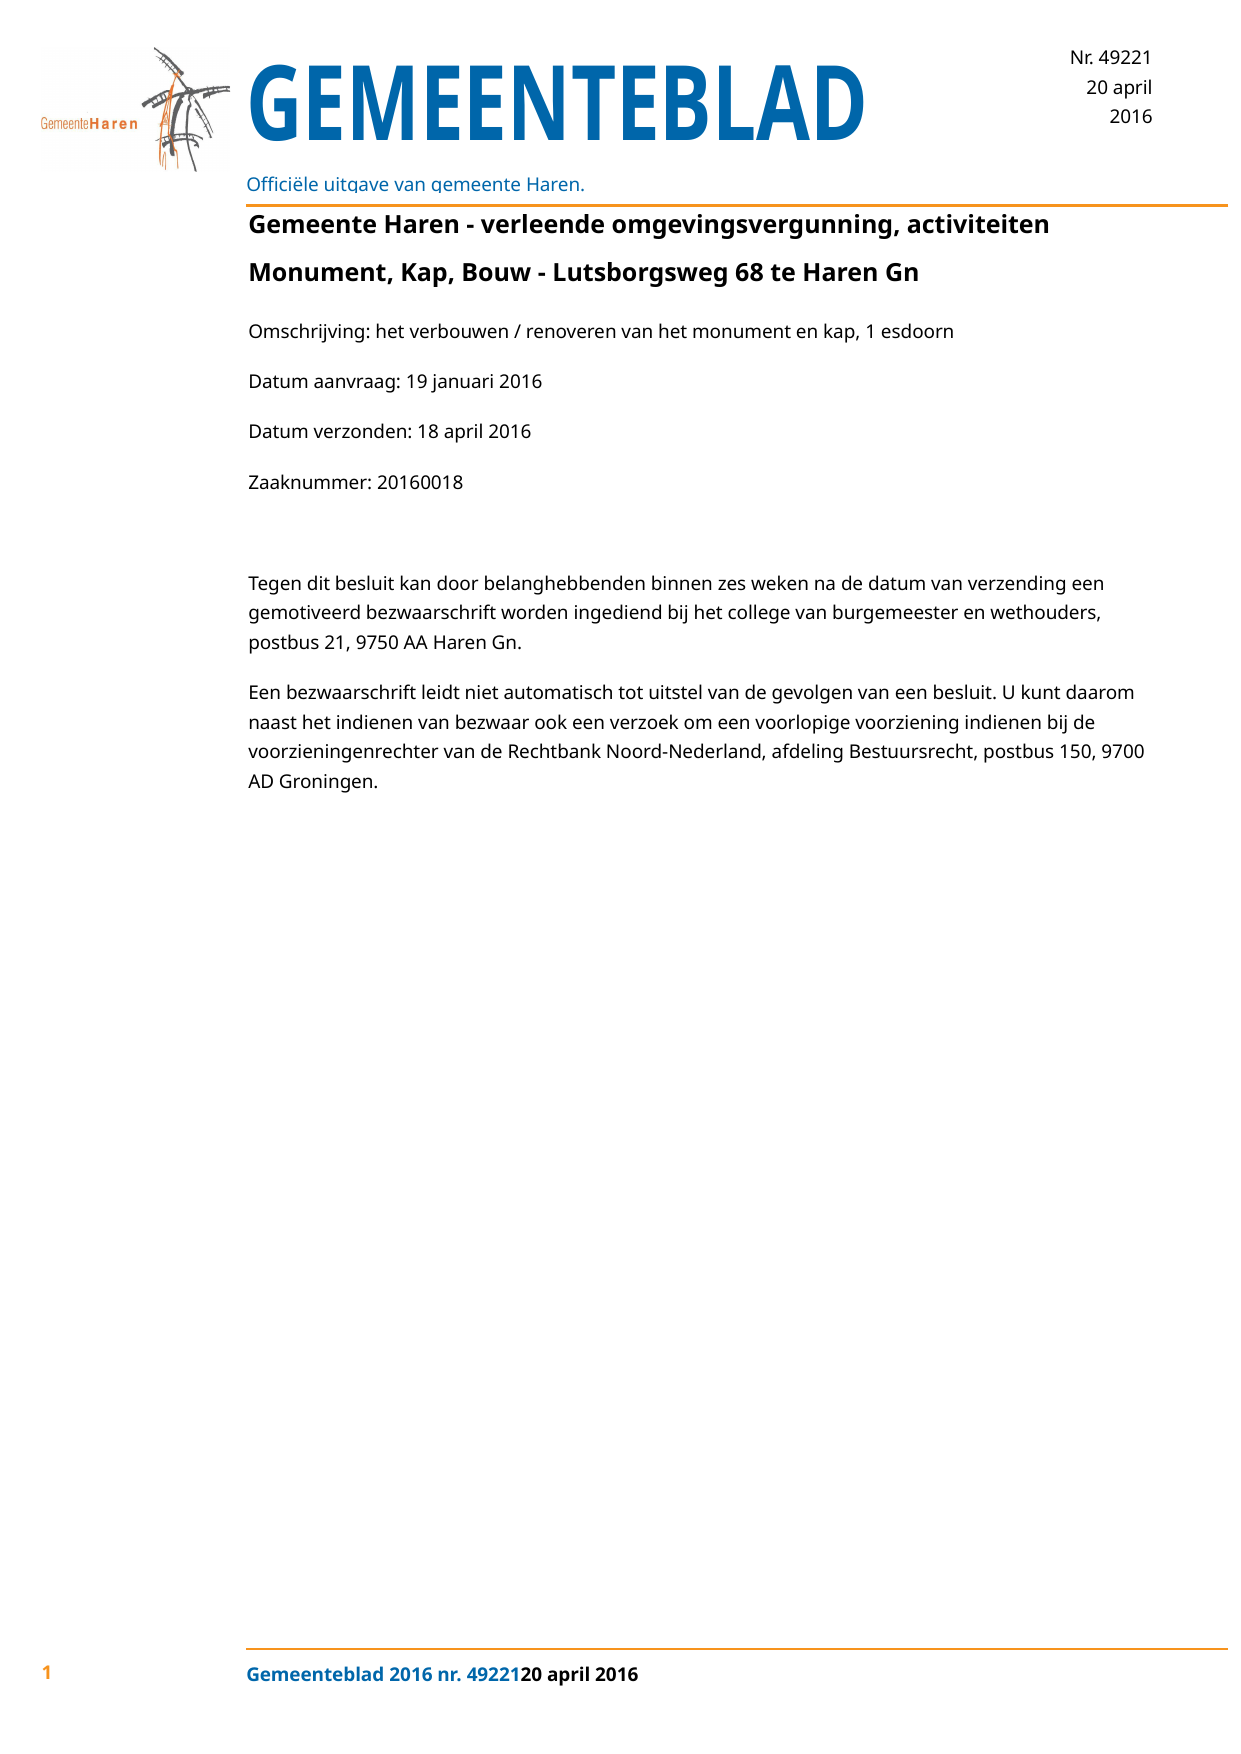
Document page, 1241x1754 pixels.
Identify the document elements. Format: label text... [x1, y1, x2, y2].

text Datum verzonden: 18 april 2016 [248, 419, 1152, 444]
picture [41, 47, 231, 172]
text Een bezwaarschrift leidt niet automatisch tot uitstel van de gevolgen van een besluit. U kunt daarom naast het indienen van bezwaar ook een verzoek om een voorlopige voorziening indienen bij de voorzieningenrechter van de Rechtbank Noord-Nederland, afdeling Bestuursrecht, postbus 150, 9700 AD Groningen. [248, 679, 1152, 794]
text Omschrijving: het verbouwen / renoveren van het monument en kap, 1 esdoorn [248, 318, 1152, 344]
text Gemeente Haren - verleende omgevingsvergunning, activiteiten Monument, Kap, Bouw - Lutsborgsweg 68 te Haren Gn [248, 207, 1152, 288]
text Zaaknummer: 20160018 [248, 469, 1152, 495]
text Tegen dit besluit kan door belanghebbenden binnen zes weken na de datum van verzending een gemotiveerd bezwaarschrift worden ingediend bij het college van burgemeester en wethouders, postbus 21, 9750 AA Haren Gn. [248, 570, 1152, 655]
text Datum aanvraag: 19 januari 2016 [248, 368, 1152, 394]
